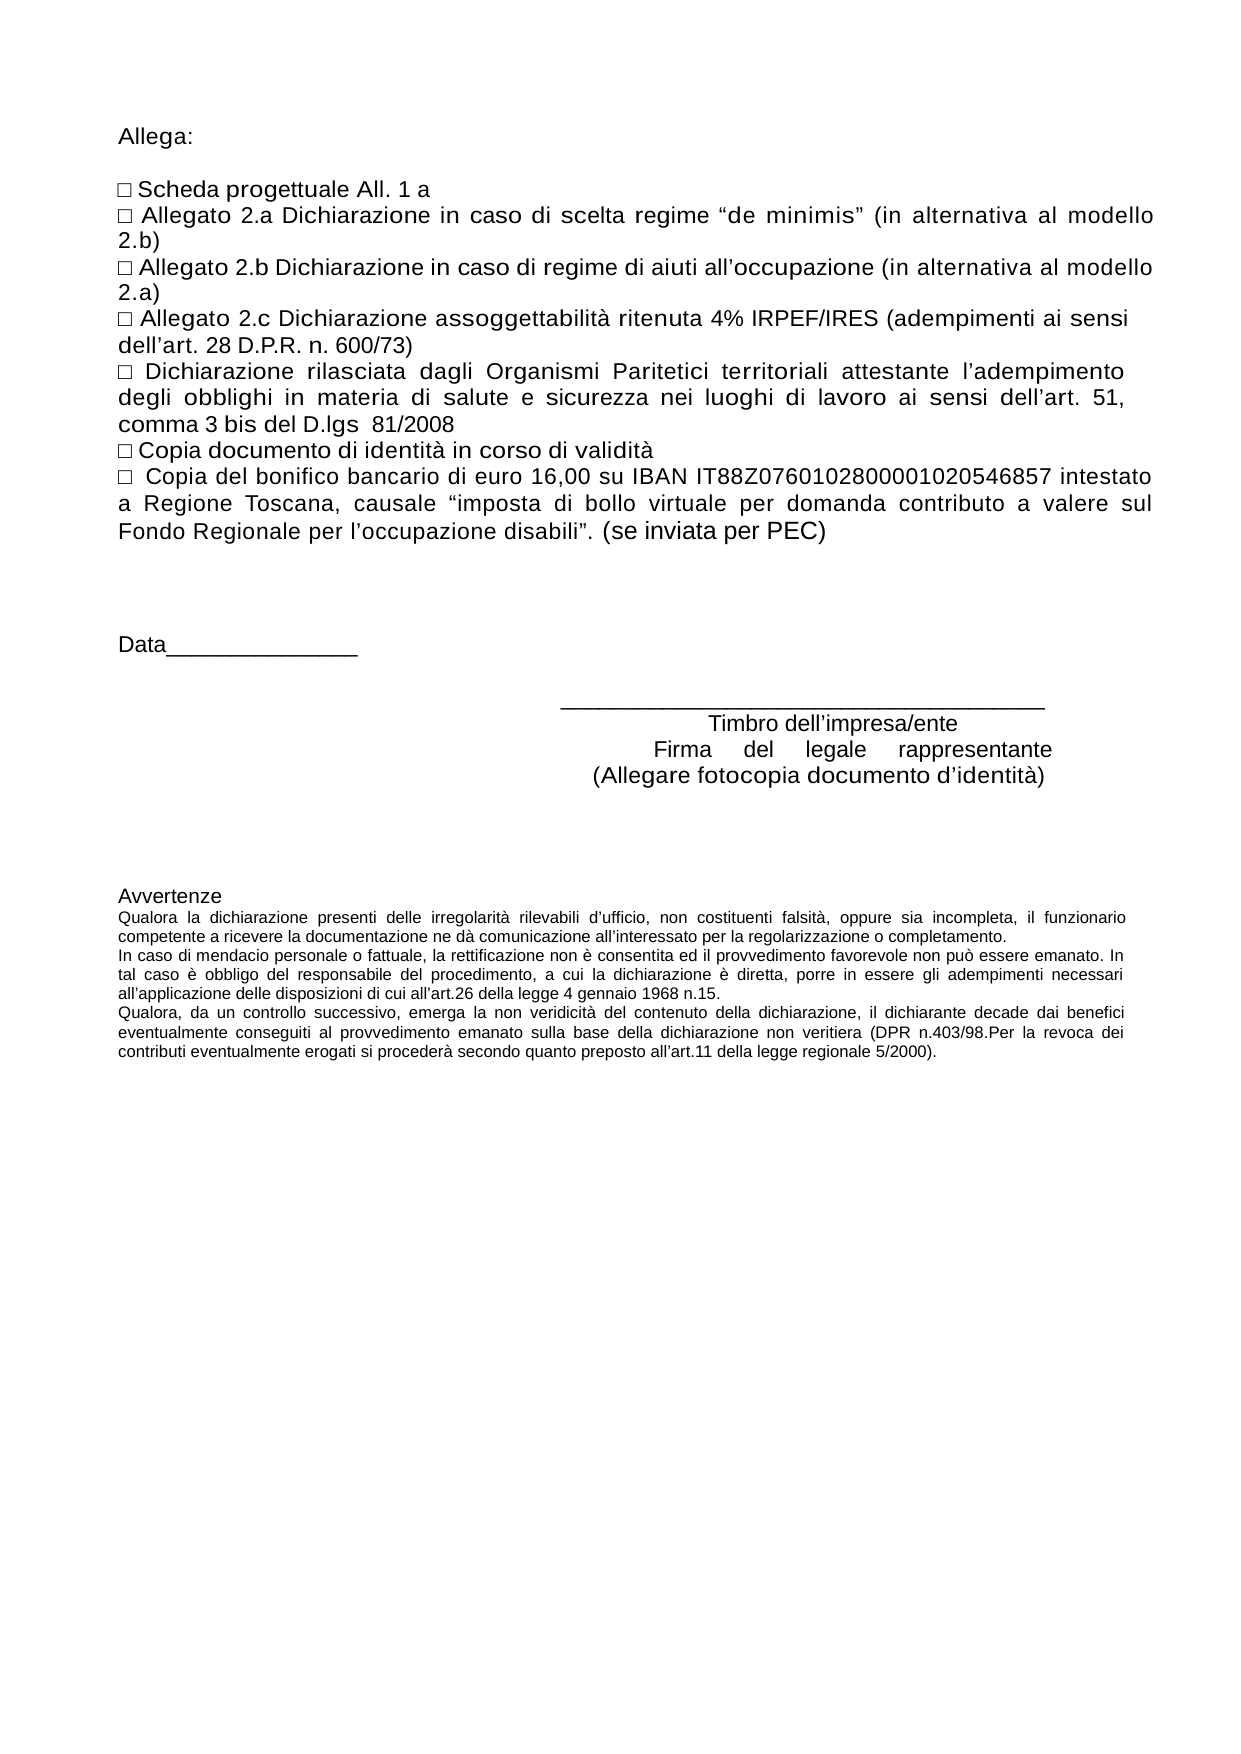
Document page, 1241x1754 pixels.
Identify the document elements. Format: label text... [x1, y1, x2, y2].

text ______________________________________ Timbro dell’impresa/ente [561, 684, 1052, 736]
text Avvertenze [118, 884, 1154, 908]
text □ Allegato 2.a Dichiarazione in caso di scelta regime “de minimis” (in alternativa al modello 2.b) [118, 202, 1154, 253]
text Firma del legale rappresentante (Allegare fotocopia documento d’identità) [592, 736, 1052, 788]
text □ Allegato 2.c Dichiarazione assoggettabilità ritenuta 4% IRPEF/IRES (adempimenti ai sensi dell’art. 28 D.P.R. n. 600/73) [118, 305, 1129, 358]
text □ Allegato 2.b Dichiarazione in caso di regime di aiuti all’occupazione (in alternativa al modello 2.a) [118, 253, 1154, 305]
text Data_______________ [118, 631, 1154, 657]
text □ Dichiarazione rilasciata dagli Organismi Paritetici territoriali attestante l’adempimento degli obblighi in materia di salute e sicurezza nei luoghi di lavoro ai sensi dell’art. 51, comma 3 bis del D.lgs 81/2008 [118, 358, 1125, 437]
text □ Scheda progettuale All. 1 a [117, 176, 438, 202]
text Allega: [118, 123, 1154, 149]
text Qualora la dichiarazione presenti delle irregolarità rilevabili d’ufficio, non costituenti falsità, oppure sia incompleta, il funzionario competente a ricevere la documentazione ne dà comunicazione all’interessato per la regolarizzazione o completamento. [118, 908, 1127, 946]
text □ Copia documento di identità in corso di validità [118, 437, 1154, 463]
text □ Copia del bonifico bancario di euro 16,00 su IBAN IT88Z0760102800001020546857 intestato a Regione Toscana, causale “imposta di bollo virtuale per domanda contributo a valere sul Fondo Regionale per l’occupazione disabili”. (se inviata per PEC) [118, 463, 1154, 545]
text Qualora, da un controllo successivo, emerga la non veridicità del contenuto della dichiarazione, il dichiarante decade dai benefici eventualmente conseguiti al provvedimento emanato sulla base della dichiarazione non veritiera (DPR n.403/98.Per la revoca dei contributi eventualmente erogati si procederà secondo quanto preposto all’art.11 della legge regionale 5/2000). [118, 1003, 1124, 1061]
text In caso di mendacio personale o fattuale, la rettificazione non è consentita ed il provvedimento favorevole non può essere emanato. In tal caso è obbligo del responsabile del procedimento, a cui la dichiarazione è diretta, porre in essere gli adempimenti necessari all’applicazione delle disposizioni di cui all’art.26 della legge 4 gennaio 1968 n.15. [118, 946, 1125, 1003]
